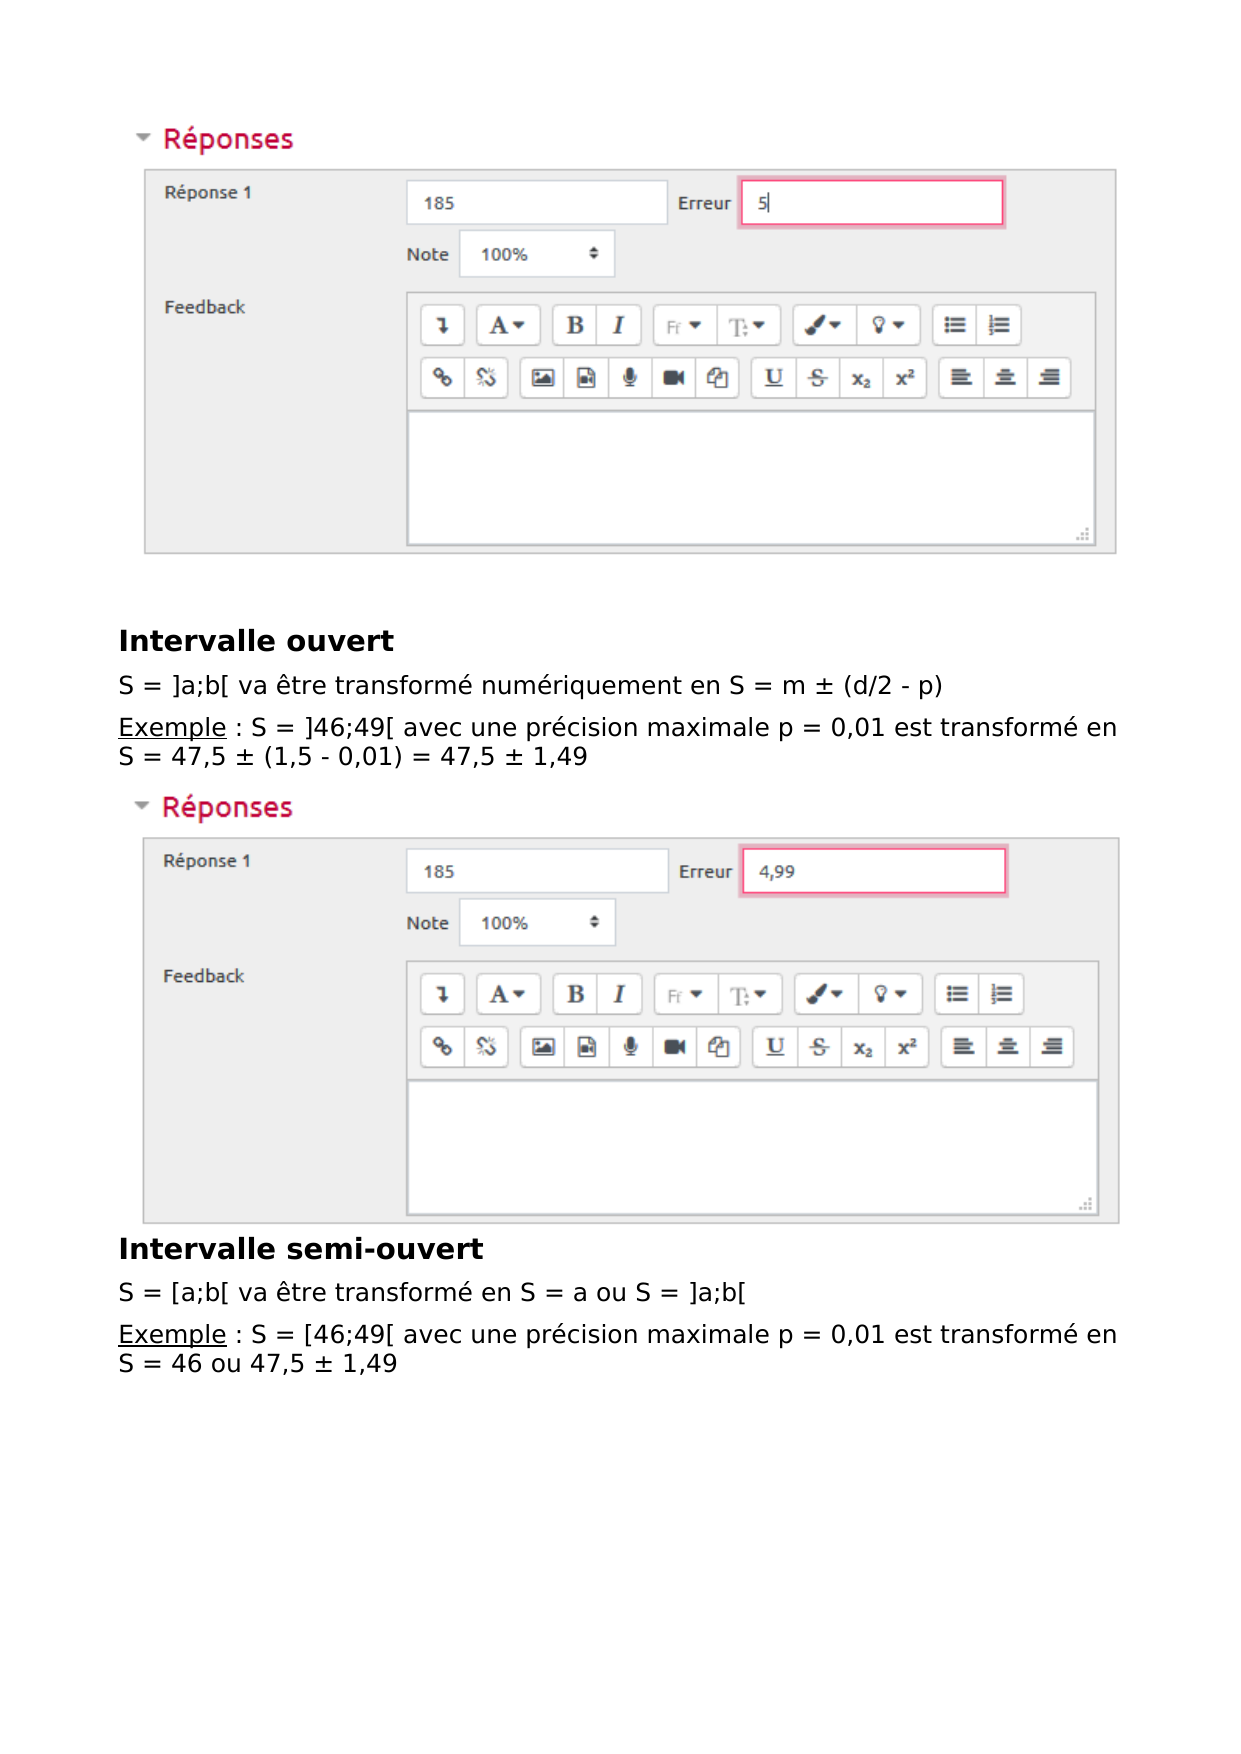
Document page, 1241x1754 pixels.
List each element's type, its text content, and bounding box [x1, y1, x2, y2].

text S = [a;b[ va être transformé en S = a ou S = ]a;b[ [118, 1278, 1122, 1308]
text S = ]a;b[ va être transformé numériquement en S = m ± (d/2 - p) [118, 671, 1122, 700]
picture [118, 783, 1123, 1232]
text Exemple : S = [46;49[ avec une précision maximale p = 0,01 est transformé en S = 46 ou 47,5 ± 1,49 [118, 1320, 1122, 1378]
picture [118, 118, 1123, 559]
subtitle Intervalle ouvert [118, 625, 1122, 659]
text Exemple : S = ]46;49[ avec une précision maximale p = 0,01 est transformé en S = 47,5 ± (1,5 - 0,01) = 47,5 ± 1,49 [118, 713, 1122, 771]
subtitle Intervalle semi-ouvert [118, 1232, 1122, 1266]
